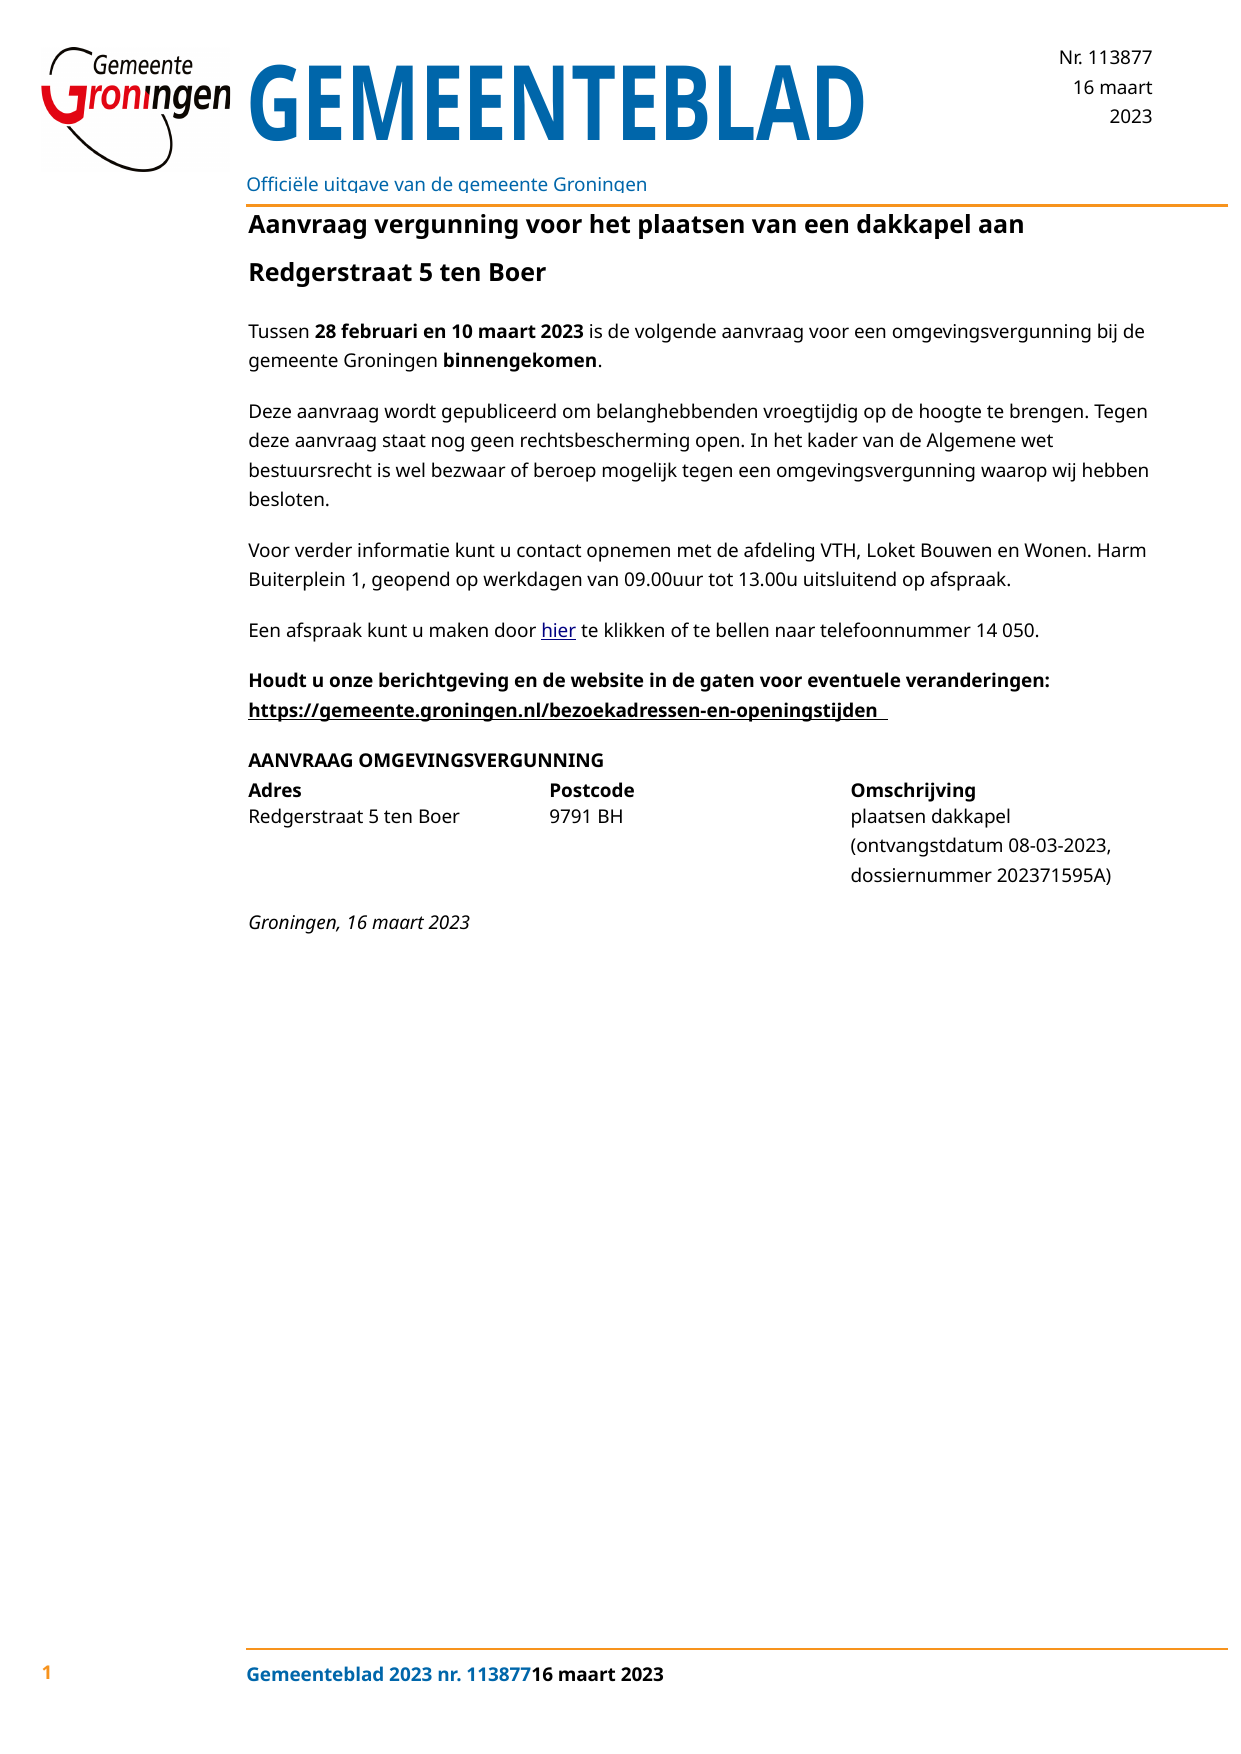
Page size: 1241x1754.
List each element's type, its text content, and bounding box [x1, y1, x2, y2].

picture [41, 47, 231, 172]
table_cell Redgerstraat 5 ten Boer [248, 803, 549, 888]
text Een afspraak kunt u maken door hier te klikken of te bellen naar telefoonnummer 14 050. [248, 617, 1152, 643]
text AANVRAAG OMGEVINGSVERGUNNING [248, 747, 1152, 773]
text Deze aanvraag wordt gepubliceerd om belanghebbenden vroegtijdig op de hoogte te brengen. Tegen deze aanvraag staat nog geen rechtsbescherming open. In het kader van de Algemene wet bestuursrecht is wel bezwaar of beroep mogelijk tegen een omgevingsvergunning waarop wij hebben besloten. [248, 398, 1152, 512]
text Aanvraag vergunning voor het plaatsen van een dakkapel aan Redgerstraat 5 ten Boer [248, 207, 1152, 288]
table_header Postcode [549, 777, 850, 803]
table_cell plaatsen dakkapel (ontvangstdatum 08-03-2023, dossiernummer 202371595A) [850, 803, 1152, 888]
text Voor verder informatie kunt u contact opnemen met de afdeling VTH, Loket Bouwen en Wonen. Harm Buiterplein 1, geopend op werkdagen van 09.00uur tot 13.00u uitsluitend op afspraak. [248, 537, 1152, 592]
table_cell 9791 BH [549, 803, 850, 888]
table_header Adres [248, 777, 549, 803]
text Groningen, 16 maart 2023 [248, 909, 1152, 935]
table_header Omschrijving [850, 777, 1152, 803]
text Houdt u onze berichtgeving en de website in de gaten voor eventuele veranderingen: https://gemeente.groningen.nl/bezoekadressen-en-openingstijden [248, 667, 1152, 723]
text Tussen 28 februari en 10 maart 2023 is de volgende aanvraag voor een omgevingsvergunning bij de gemeente Groningen binnengekomen. [248, 318, 1152, 373]
